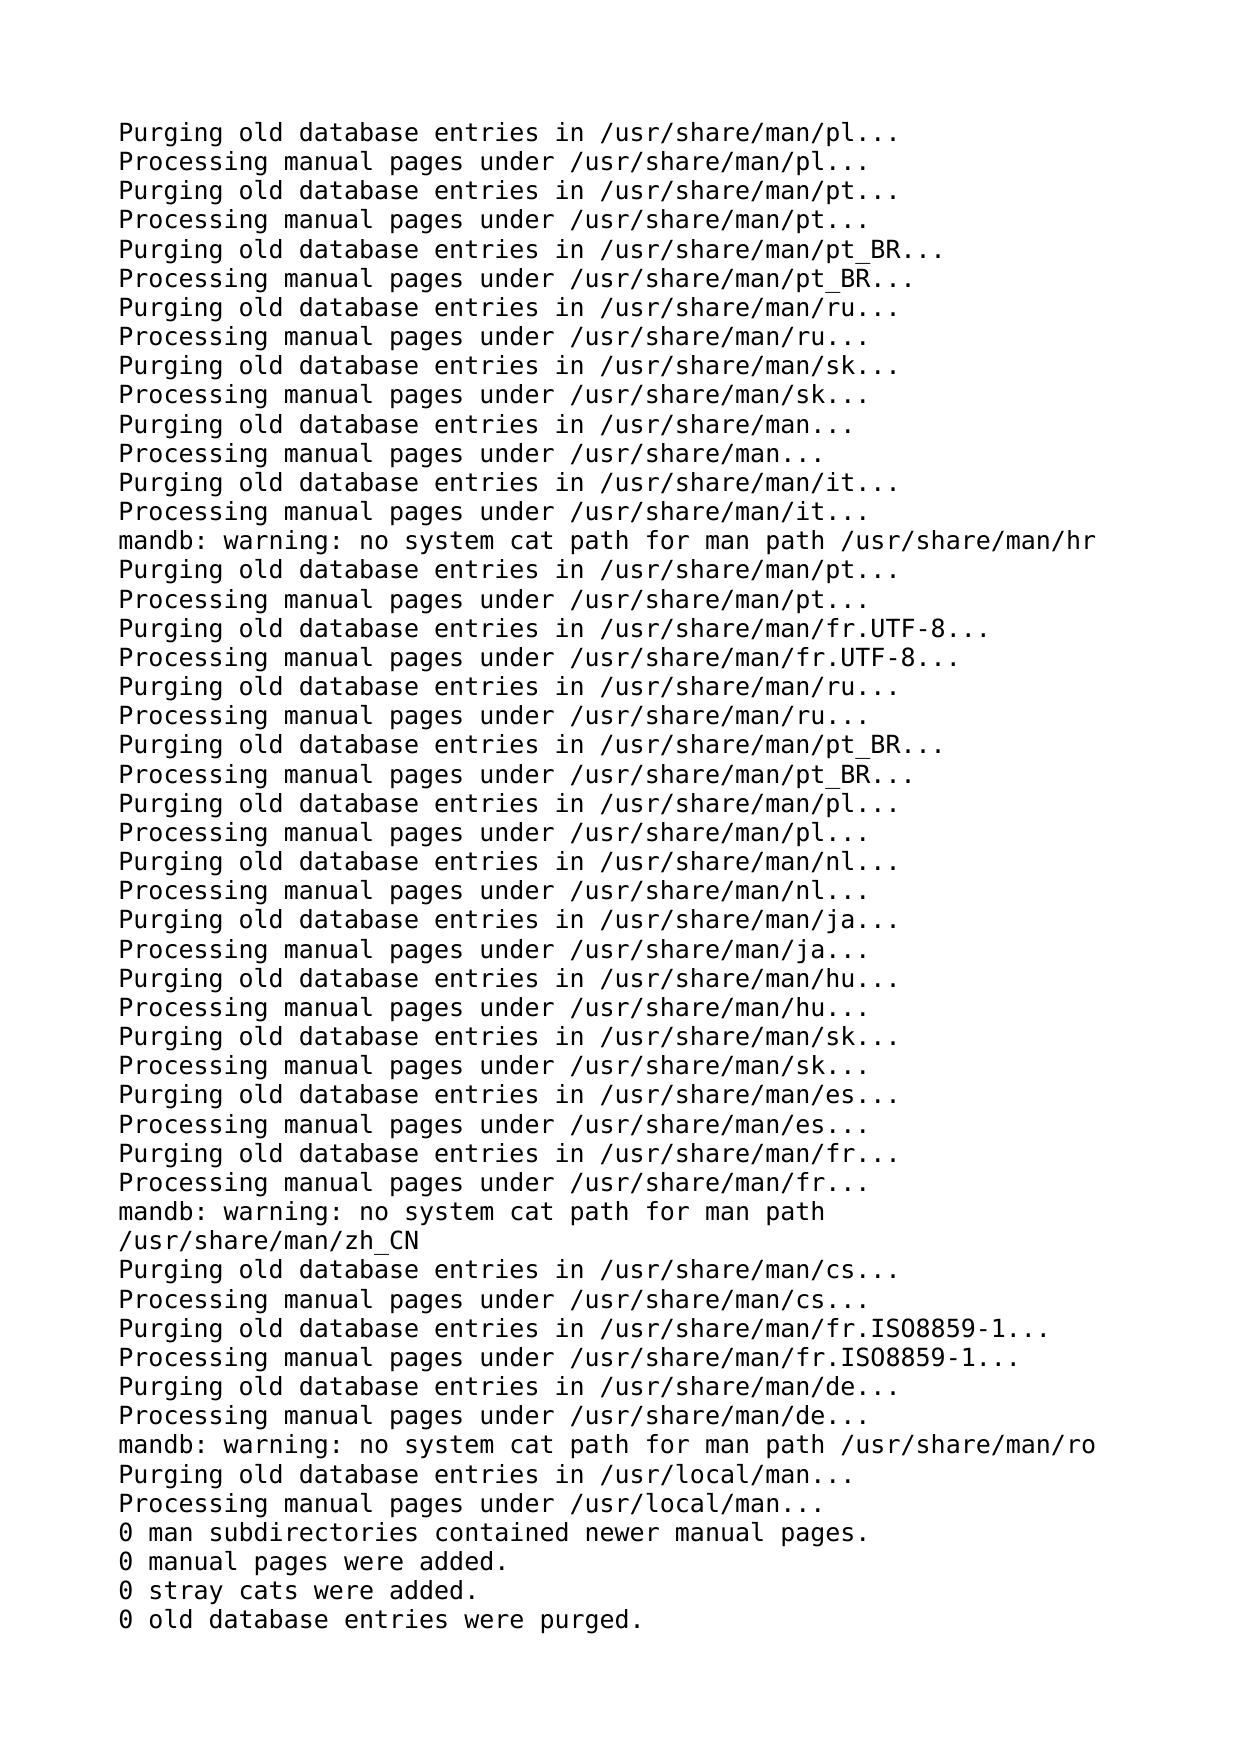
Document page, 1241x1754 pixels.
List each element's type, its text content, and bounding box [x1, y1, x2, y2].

text Purging old database entries in /usr/share/man/pl... Processing manual pages under /usr/share/man/pl... Purging old database entries in /usr/share/man/pt... Processing manual pages under /usr/share/man/pt... Purging old database entries in /usr/share/man/pt_BR... Processing manual pages under /usr/share/man/pt_BR... Purging old database entries in /usr/share/man/ru... Processing manual pages under /usr/share/man/ru... Purging old database entries in /usr/share/man/sk... Processing manual pages under /usr/share/man/sk... Purging old database entries in /usr/share/man... Processing manual pages under /usr/share/man... Purging old database entries in /usr/share/man/it... Processing manual pages under /usr/share/man/it... mandb: warning: no system cat path for man path /usr/share/man/hr Purging old database entries in /usr/share/man/pt... Processing manual pages under /usr/share/man/pt... Purging old database entries in /usr/share/man/fr.UTF-8... Processing manual pages under /usr/share/man/fr.UTF-8... Purging old database entries in /usr/share/man/ru... Processing manual pages under /usr/share/man/ru... Purging old database entries in /usr/share/man/pt_BR... Processing manual pages under /usr/share/man/pt_BR... Purging old database entries in /usr/share/man/pl... Processing manual pages under /usr/share/man/pl... Purging old database entries in /usr/share/man/nl... Processing manual pages under /usr/share/man/nl... Purging old database entries in /usr/share/man/ja... Processing manual pages under /usr/share/man/ja... Purging old database entries in /usr/share/man/hu... Processing manual pages under /usr/share/man/hu... Purging old database entries in /usr/share/man/sk... Processing manual pages under /usr/share/man/sk... Purging old database entries in /usr/share/man/es... Processing manual pages under /usr/share/man/es... Purging old database entries in /usr/share/man/fr... Processing manual pages under /usr/share/man/fr... mandb: warning: no system cat path for man path /usr/share/man/zh_CN Purging old database entries in /usr/share/man/cs... Processing manual pages under /usr/share/man/cs... Purging old database entries in /usr/share/man/fr.ISO8859-1... Processing manual pages under /usr/share/man/fr.ISO8859-1... Purging old database entries in /usr/share/man/de... Processing manual pages under /usr/share/man/de... mandb: warning: no system cat path for man path /usr/share/man/ro Purging old database entries in /usr/local/man... Processing manual pages under /usr/local/man... 0 man subdirectories contained newer manual pages. 0 manual pages were added. 0 stray cats were added. 0 old database entries were purged. [118, 118, 1122, 1635]
